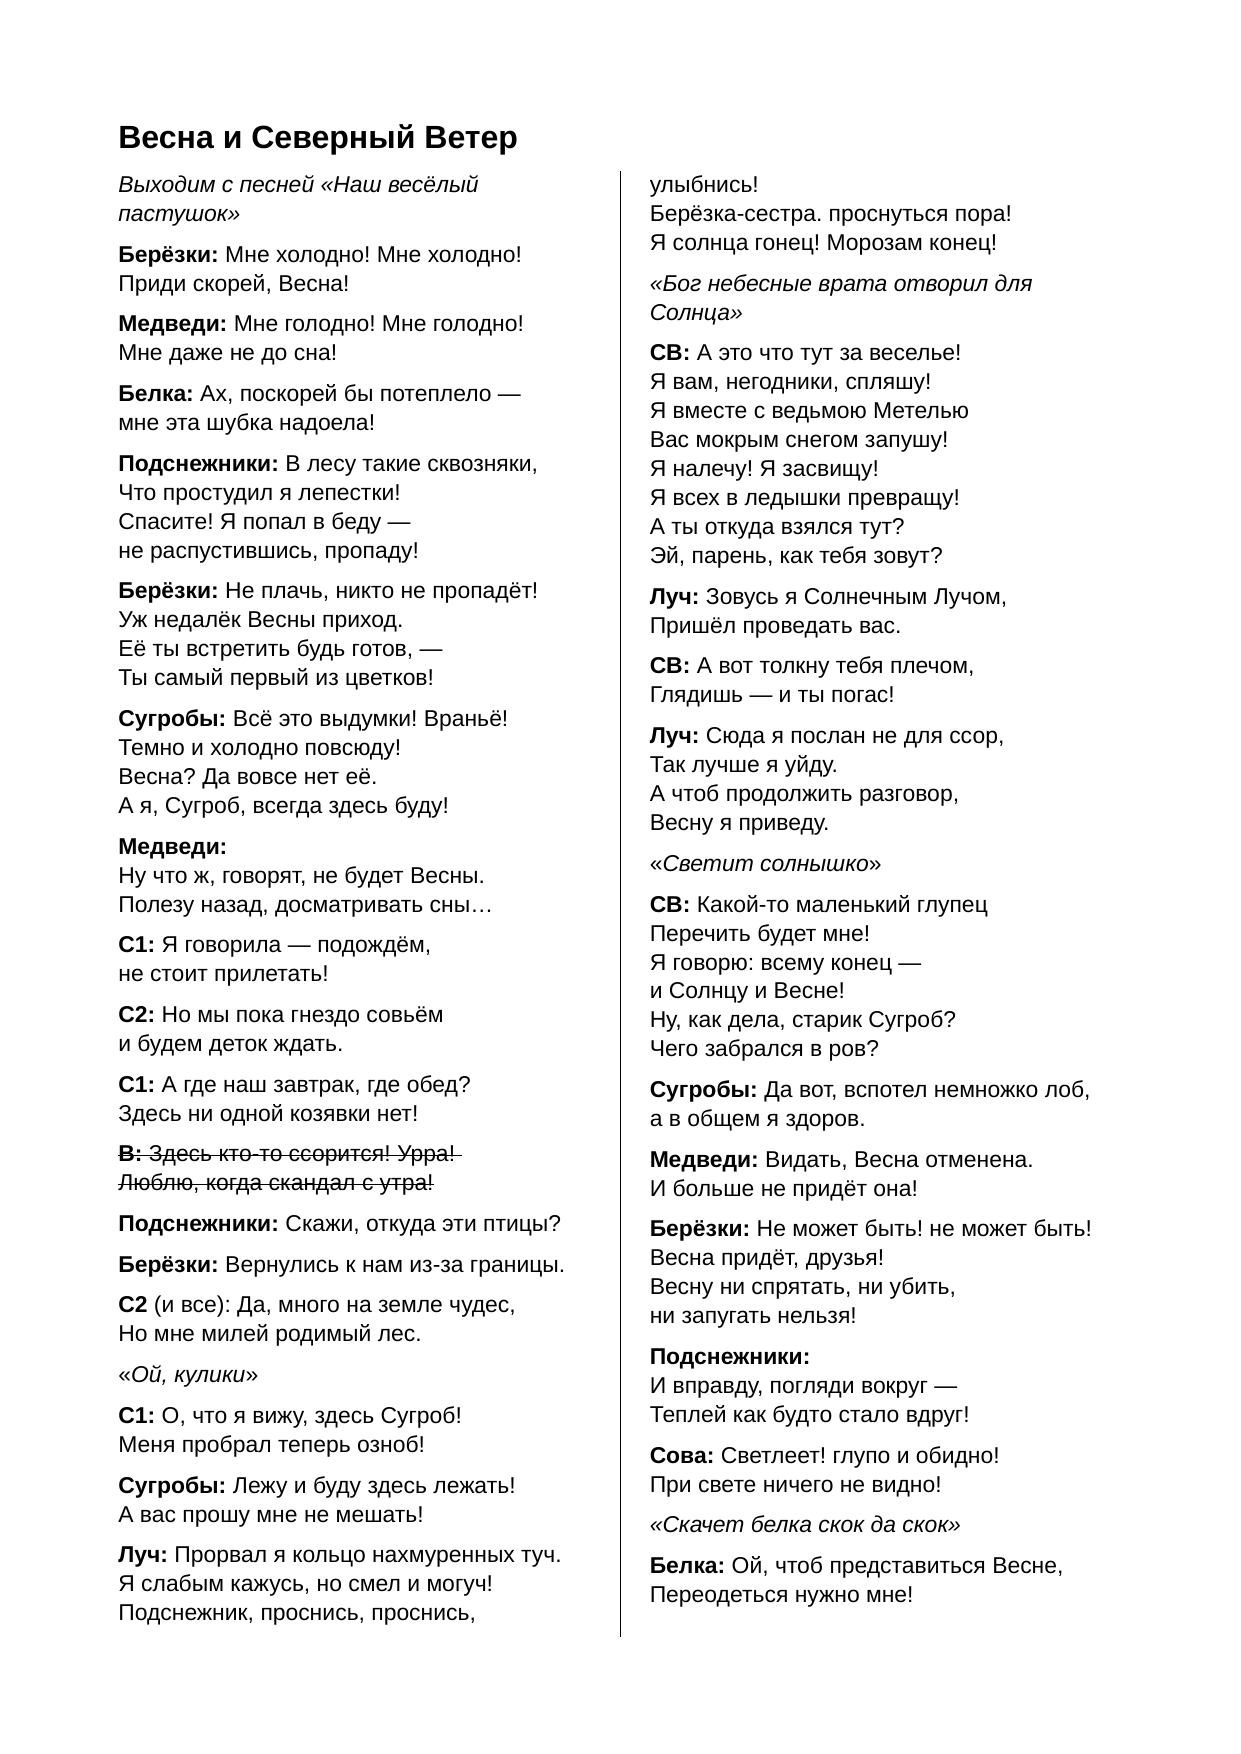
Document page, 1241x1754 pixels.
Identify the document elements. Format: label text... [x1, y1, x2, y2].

text Берёзки: Вернулись к нам из-за границы. [118, 1251, 591, 1277]
text Берёзки: Не плачь, никто не пропадёт! Уж недалёк Весны приход. Её ты встретить будь готов, — Ты самый первый из цветков! [118, 577, 591, 691]
text С2 (и все): Да, много на земле чудес, Но мне милей родимый лес. [118, 1291, 591, 1347]
text С1: Я говорила — подождём, не стоит прилетать! [118, 931, 591, 987]
text «Скачет белка скок да скок» [649, 1511, 1122, 1538]
text Подснежники: Скажи, откуда эти птицы? [118, 1210, 591, 1236]
text СВ: А это что тут за веселье! Я вам, негодники, спляшу! Я вместе с ведьмою Метелью Вас мокрым снегом запушу! Я налечу! Я засвищу! Я всех в ледышки превращу! А ты откуда взялся тут? Эй, парень, как тебя зовут? [649, 339, 1122, 568]
text Луч: Прорвал я кольцо нахмуренных туч. Я слабым кажусь, но смел и могуч! Подснежник, проснись, проснись, [118, 1541, 591, 1626]
text «Бог небесные врата отворил для Солнца» [649, 270, 1122, 325]
text Белка: Ах, поскорей бы потеплело — мне эта шубка надоела! [118, 380, 591, 435]
subtitle Весна и Северный Ветер [118, 118, 1122, 155]
text С1: О, что я вижу, здесь Сугроб! Меня пробрал теперь озноб! [118, 1402, 591, 1457]
text Сова: Светлеет! глупо и обидно! При свете ничего не видно! [649, 1442, 1122, 1497]
text улыбнись! Берёзка-сестра. проснуться пора! Я солнца гонец! Морозам конец! [649, 171, 1122, 255]
text Медведи: Ну что ж, говорят, не будет Весны. Полезу назад, досматривать сны… [118, 833, 591, 917]
text СВ: Какой-то маленький глупец Перечить будет мне! Я говорю: всему конец — и Солнцу и Весне! Ну, как дела, старик Сугроб? Чего забрался в ров? [649, 891, 1122, 1062]
text СВ: А вот толкну тебя плечом, Глядишь — и ты погас! [649, 652, 1122, 708]
text Берёзки: Мне холодно! Мне холодно! Приди скорей, Весна! [118, 241, 591, 296]
text Подснежники: В лесу такие сквозняки, Что простудил я лепестки! Спасите! Я попал в беду — не распустившись, пропаду! [118, 450, 591, 563]
text Луч: Зовусь я Солнечным Лучом, Пришёл проведать вас. [649, 583, 1122, 638]
text Медведи: Видать, Весна отменена. И больше не придёт она! [649, 1146, 1122, 1201]
text Сугробы: Да вот, вспотел немножко лоб, а в общем я здоров. [649, 1076, 1122, 1131]
text «Светит солнышко» [649, 850, 1122, 876]
text В: Здесь кто-то ссорится! Урра! Люблю, когда скандал с утра! [118, 1140, 591, 1196]
text Берёзки: Не может быть! не может быть! Весна придёт, друзья! Весну ни спрятать, ни убить, ни запугать нельзя! [649, 1215, 1122, 1329]
text Медведи: Мне голодно! Мне голодно! Мне даже не до сна! [118, 310, 591, 366]
text Подснежники: И вправду, погляди вокруг — Теплей как будто стало вдруг! [649, 1343, 1122, 1427]
text «Ой, кулики» [118, 1361, 591, 1387]
text С2: Но мы пока гнездо совьём и будем деток ждать. [118, 1001, 591, 1056]
text С1: А где наш завтрак, где обед? Здесь ни одной козявки нет! [118, 1071, 591, 1126]
text Белка: Ой, чтоб представиться Весне, Переодеться нужно мне! [649, 1552, 1122, 1607]
text Луч: Сюда я послан не для ссор, Так лучше я уйду. А чтоб продолжить разговор, Весну я приведу. [649, 722, 1122, 835]
text Сугробы: Всё это выдумки! Враньё! Темно и холодно повсюду! Весна? Да вовсе нет её. А я, Сугроб, всегда здесь буду! [118, 705, 591, 818]
text Выходим с песней «Наш весёлый пастушок» [118, 171, 591, 226]
text Сугробы: Лежу и буду здесь лежать! А вас прошу мне не мешать! [118, 1472, 591, 1527]
